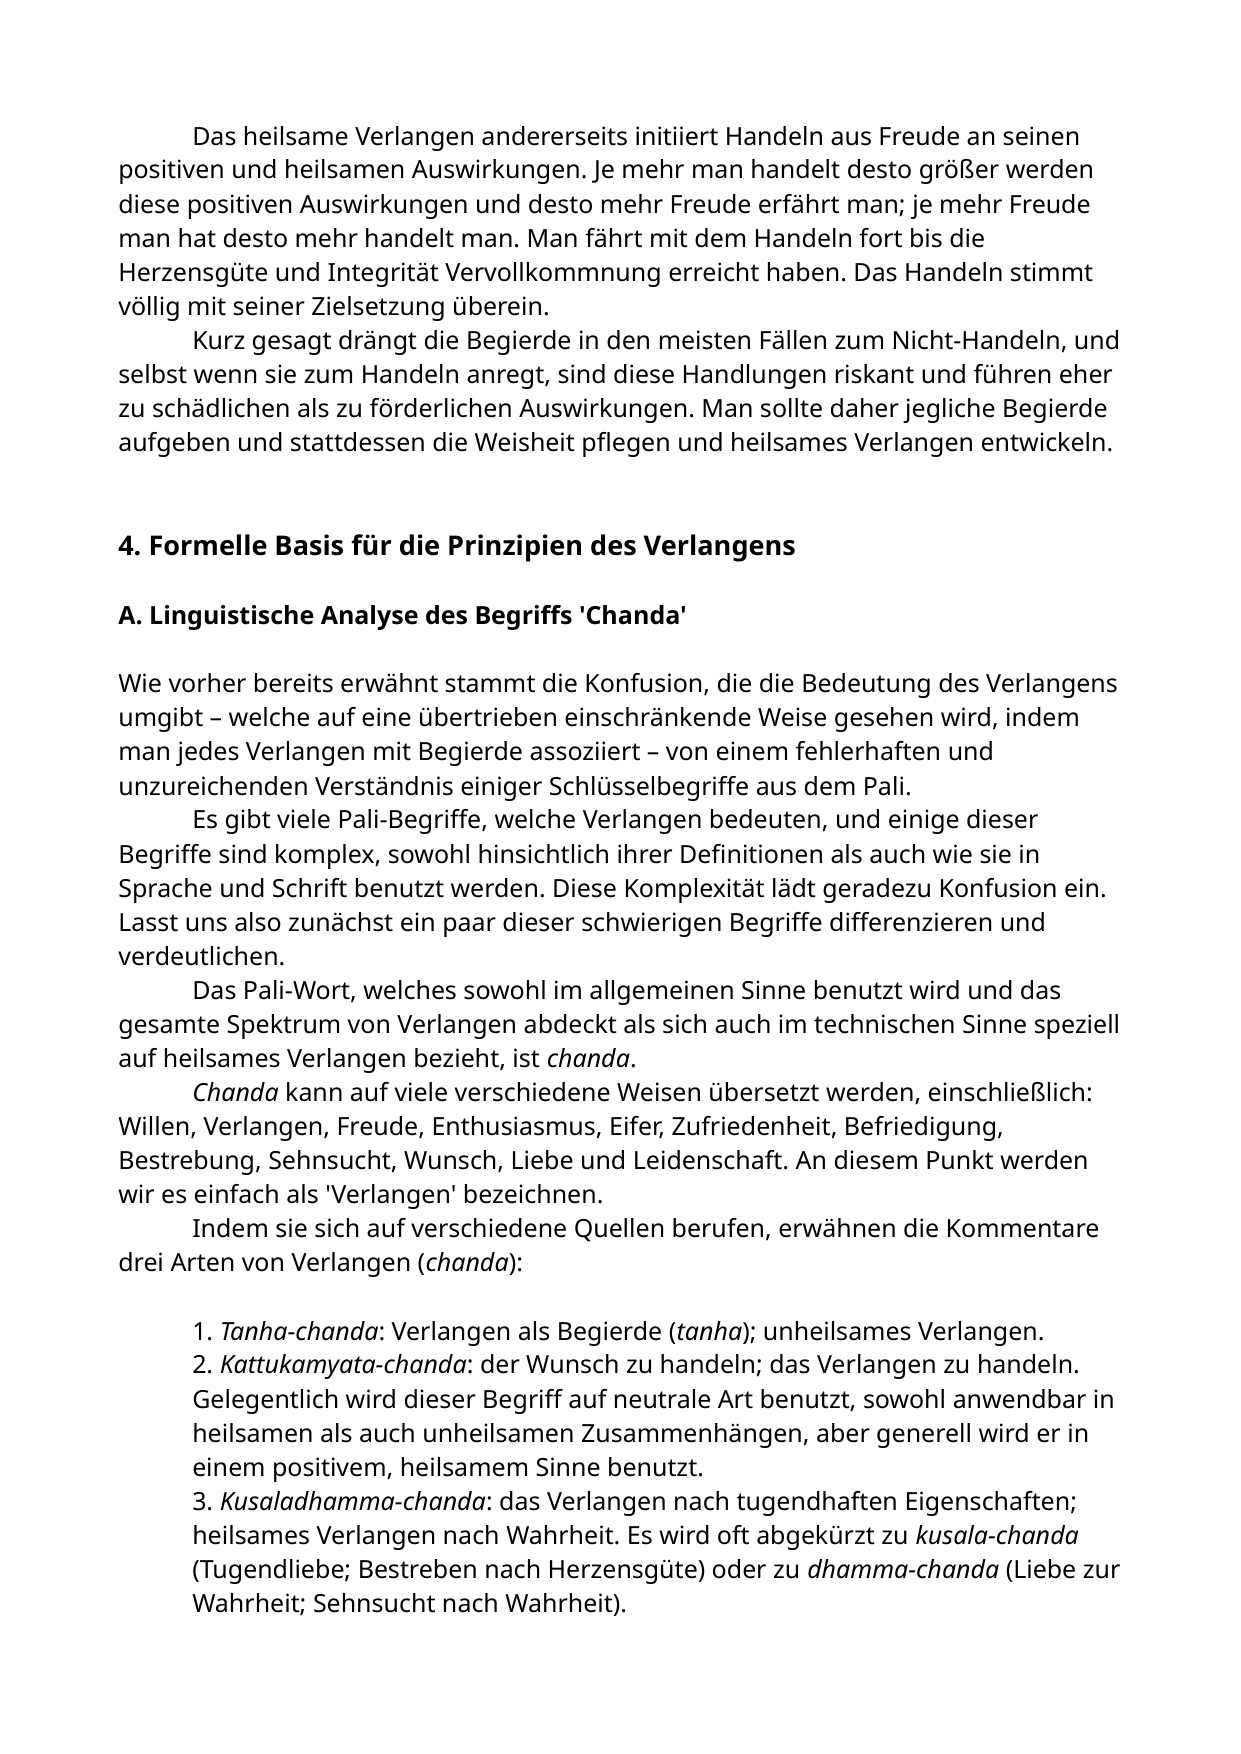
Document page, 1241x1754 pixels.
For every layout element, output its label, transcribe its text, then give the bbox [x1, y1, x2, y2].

text Das Pali-Wort, welches sowohl im allgemeinen Sinne benutzt wird und das gesamte Spektrum von Verlangen abdeckt als sich auch im technischen Sinne speziell auf heilsames Verlangen bezieht, ist chanda. [118, 972, 1122, 1075]
text 3. Kusaladhamma-chanda: das Verlangen nach tugendhaften Eigenschaften; heilsames Verlangen nach Wahrheit. Es wird oft abgekürzt zu kusala-chanda (Tugendliebe; Bestreben nach Herzensgüte) oder zu dhamma-chanda (Liebe zur Wahrheit; Sehnsucht nach Wahrheit). [118, 1483, 1122, 1620]
text 1. Tanha-chanda: Verlangen als Begierde (tanha); unheilsames Verlangen. [118, 1313, 1122, 1347]
text A. Linguistische Analyse des Begriffs 'Chanda' [118, 598, 1122, 632]
text Indem sie sich auf verschiedene Quellen berufen, erwähnen die Kommentare drei Arten von Verlangen (chanda): [118, 1211, 1122, 1279]
text 2. Kattukamyata-chanda: der Wunsch zu handeln; das Verlangen zu handeln. Gelegentlich wird dieser Begriff auf neutrale Art benutzt, sowohl anwendbar in heilsamen als auch unheilsamen Zusammenhängen, aber generell wird er in einem positivem, heilsamem Sinne benutzt. [118, 1347, 1122, 1483]
text Es gibt viele Pali-Begriffe, welche Verlangen bedeuten, und einige dieser Begriffe sind komplex, sowohl hinsichtlich ihrer Definitionen als auch wie sie in Sprache und Schrift benutzt werden. Diese Komplexität lädt geradezu Konfusion ein. Lasst uns also zunächst ein paar dieser schwierigen Begriffe differenzieren und verdeutlichen. [118, 802, 1122, 972]
text 4. Formelle Basis für die Prinzipien des Verlangens [118, 527, 1122, 564]
text Wie vorher bereits erwähnt stammt die Konfusion, die die Bedeutung des Verlangens umgibt – welche auf eine übertrieben einschränkende Weise gesehen wird, indem man jedes Verlangen mit Begierde assoziiert – von einem fehlerhaften und unzureichenden Verständnis einiger Schlüsselbegriffe aus dem Pali. [118, 666, 1122, 802]
text Chanda kann auf viele verschiedene Weisen übersetzt werden, einschließlich: Willen, Verlangen, Freude, Enthusiasmus, Eifer, Zufriedenheit, Befriedigung, Bestrebung, Sehnsucht, Wunsch, Liebe und Leidenschaft. An diesem Punkt werden wir es einfach als 'Verlangen' bezeichnen. [118, 1075, 1122, 1211]
text Das heilsame Verlangen andererseits initiiert Handeln aus Freude an seinen positiven und heilsamen Auswirkungen. Je mehr man handelt desto größer werden diese positiven Auswirkungen und desto mehr Freude erfährt man; je mehr Freude man hat desto mehr handelt man. Man fährt mit dem Handeln fort bis die Herzensgüte und Integrität Vervollkommnung erreicht haben. Das Handeln stimmt völlig mit seiner Zielsetzung überein. [118, 118, 1122, 322]
text Kurz gesagt drängt die Begierde in den meisten Fällen zum Nicht-Handeln, und selbst wenn sie zum Handeln anregt, sind diese Handlungen riskant und führen eher zu schädlichen als zu förderlichen Auswirkungen. Man sollte daher jegliche Begierde aufgeben und stattdessen die Weisheit pflegen und heilsames Verlangen entwickeln. [118, 322, 1122, 459]
